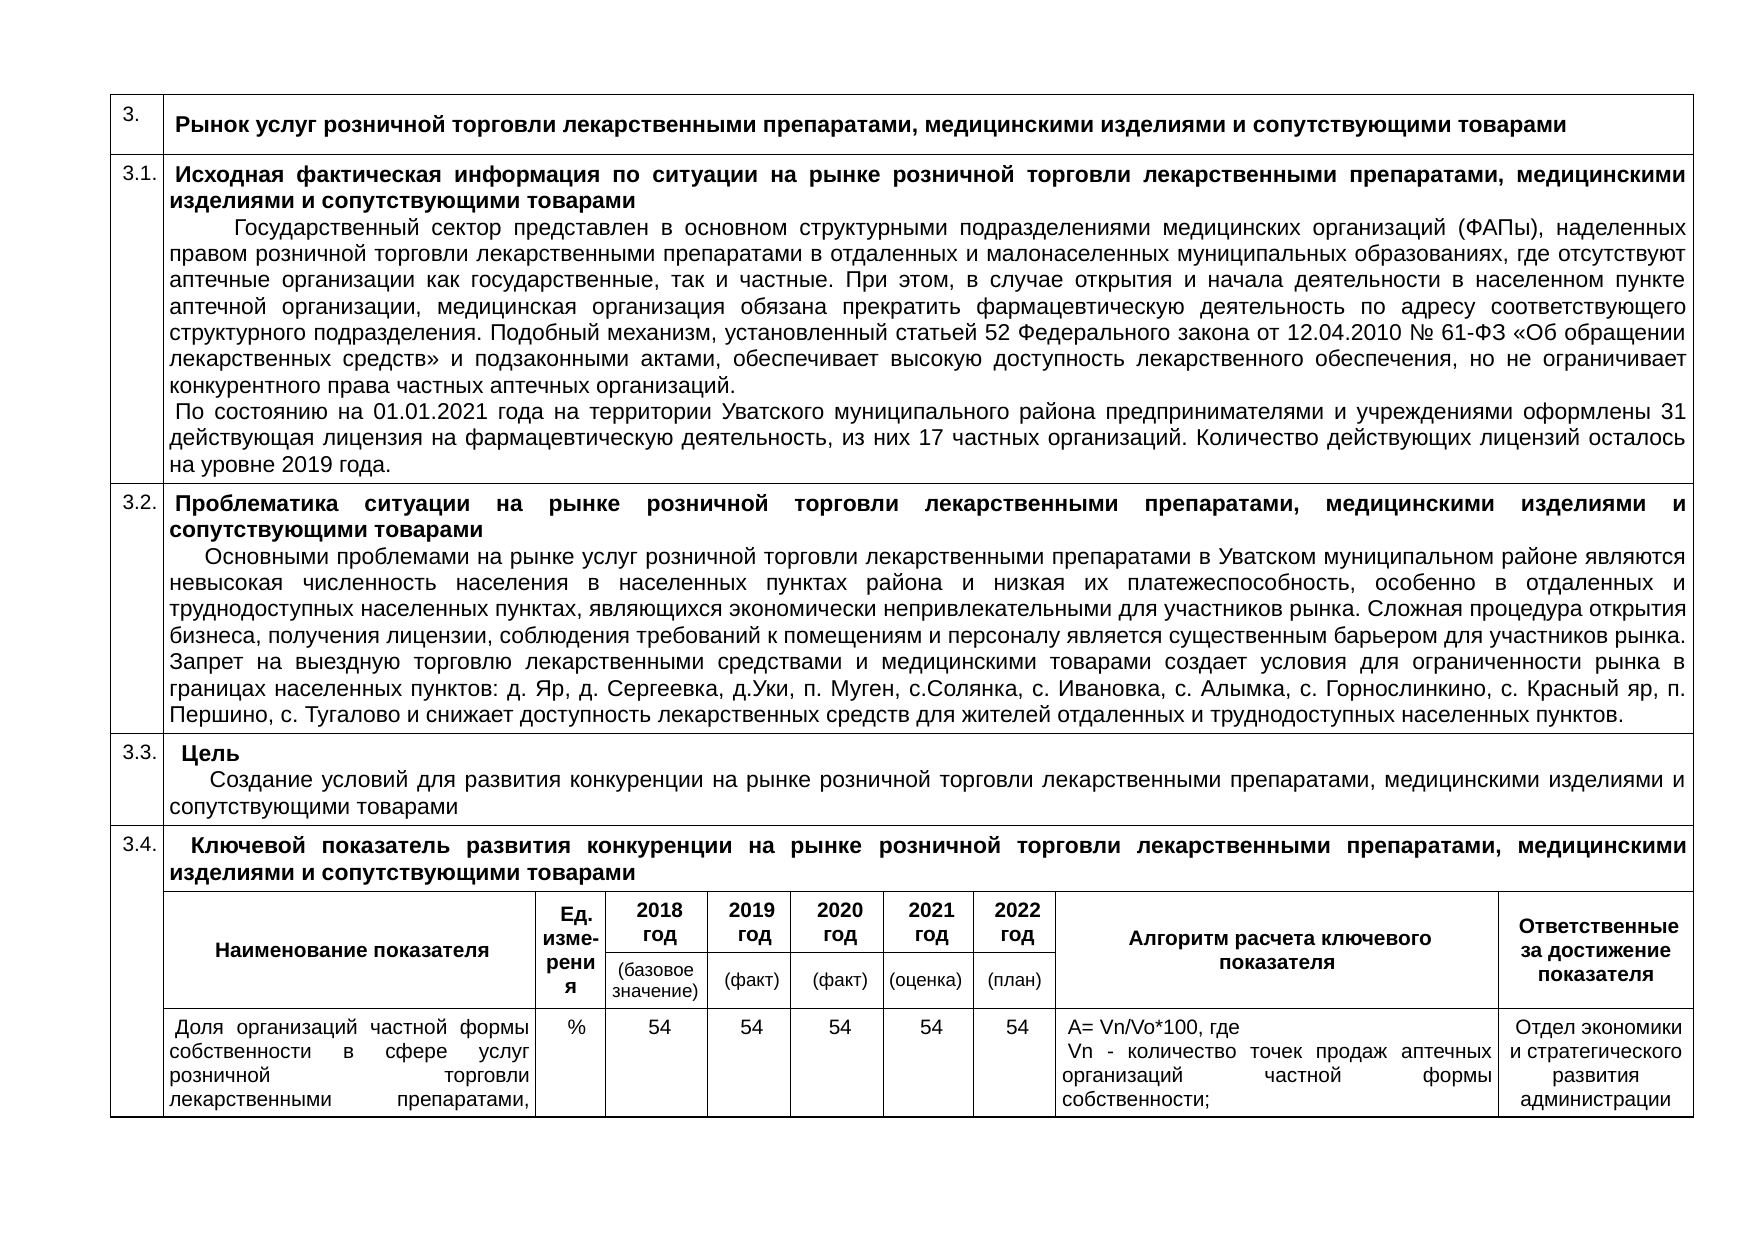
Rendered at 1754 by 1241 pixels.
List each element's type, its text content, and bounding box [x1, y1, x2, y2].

table_cell (базовое значение) [606, 953, 707, 1008]
table_cell Алгоритм расчета ключевого показателя [1056, 892, 1498, 1008]
table_cell 54 [974, 1009, 1055, 1116]
table_cell 3.2. [111, 484, 163, 733]
table_cell 54 [606, 1009, 707, 1116]
table_cell 3.1. [111, 155, 163, 483]
table_cell Отдел экономики и стратегического развития администрации [1499, 1009, 1693, 1116]
table_cell Доля организаций частной формы собственности в сфере услуг розничной торговли лекарственными препаратами, [164, 1009, 535, 1116]
table_cell 2022 год [974, 892, 1055, 952]
table_cell 2019 год [708, 892, 790, 952]
table_cell (план) [974, 953, 1055, 1008]
table_cell (факт) [791, 953, 883, 1008]
table_cell Исходная фактическая информация по ситуации на рынке розничной торговли лекарственными препаратами, медицинскими изделиями и сопутствующими товарами Государственный сектор представлен в основном структурными подразделениями медицинских организаций (ФАПы), наделенных правом розничной торговли лекарственными препаратами в отдаленных и малонаселенных муниципальных образованиях, где отсутствуют аптечные организации как государственные, так и частные. При этом, в случае открытия и начала деятельности в населенном пункте аптечной организации, медицинская организация обязана прекратить фармацевтическую деятельность по адресу соответствующего структурного подразделения. Подобный механизм, установленный статьей 52 Федерального закона от 12.04.2010 № 61-ФЗ «Об обращении лекарственных средств» и подзаконными актами, обеспечивает высокую доступность лекарственного обеспечения, но не ограничивает конкурентного права частных аптечных организаций. По состоянию на 01.01.2021 года на территории Уватского муниципального района предпринимателями и учреждениями оформлены 31 действующая лицензия на фармацевтическую деятельность, из них 17 частных организаций. Количество действующих лицензий осталось на уровне 2019 года. [164, 155, 1693, 483]
table_cell А= Vn/Vo*100, где Vn - количество точек продаж аптечных организаций частной формы собственности; [1056, 1009, 1498, 1116]
table_cell 2021 год [884, 892, 973, 952]
table_cell 2018 год [606, 892, 707, 952]
table_cell 54 [791, 1009, 883, 1116]
table_cell (факт) [708, 953, 790, 1008]
table_cell Проблематика ситуации на рынке розничной торговли лекарственными препаратами, медицинскими изделиями и сопутствующими товарами Основными проблемами на рынке услуг розничной торговли лекарственными препаратами в Уватском муниципальном районе являются невысокая численность населения в населенных пунктах района и низкая их платежеспособность, особенно в отдаленных и труднодоступных населенных пунктах, являющихся экономически непривлекательными для участников рынка. Сложная процедура открытия бизнеса, получения лицензии, соблюдения требований к помещениям и персоналу является существенным барьером для участников рынка. Запрет на выездную торговлю лекарственными средствами и медицинскими товарами создает условия для ограниченности рынка в границах населенных пунктов: д. Яр, д. Сергеевка, д.Уки, п. Муген, с.Солянка, с. Ивановка, с. Алымка, с. Горнослинкино, с. Красный яр, п. Першино, с. Тугалово и снижает доступность лекарственных средств для жителей отдаленных и труднодоступных населенных пунктов. [164, 484, 1693, 733]
table_cell 54 [884, 1009, 973, 1116]
table_header Рынок услуг розничной торговли лекарственными препаратами, медицинскими изделиями и сопутствующими товарами [164, 95, 1693, 154]
table_cell Наименование показателя [164, 892, 535, 1008]
table_cell 54 [708, 1009, 790, 1116]
table_cell 2020 год [791, 892, 883, 952]
table_cell 3.3. [111, 734, 163, 825]
table_cell Цель Создание условий для развития конкуренции на рынке розничной торговли лекарственными препаратами, медицинскими изделиями и сопутствующими товарами [164, 734, 1693, 825]
table_header 3. [111, 95, 163, 154]
table_cell Ответственные за достижение показателя [1499, 892, 1693, 1008]
table_cell 3.4. [111, 826, 163, 1116]
table_cell % [536, 1009, 605, 1116]
table_cell Ключевой показатель развития конкуренции на рынке розничной торговли лекарственными препаратами, медицинскими изделиями и сопутствующими товарами [164, 826, 1693, 891]
table_cell (оценка) [884, 953, 973, 1008]
table_cell Ед. изме-рения [536, 892, 605, 1008]
